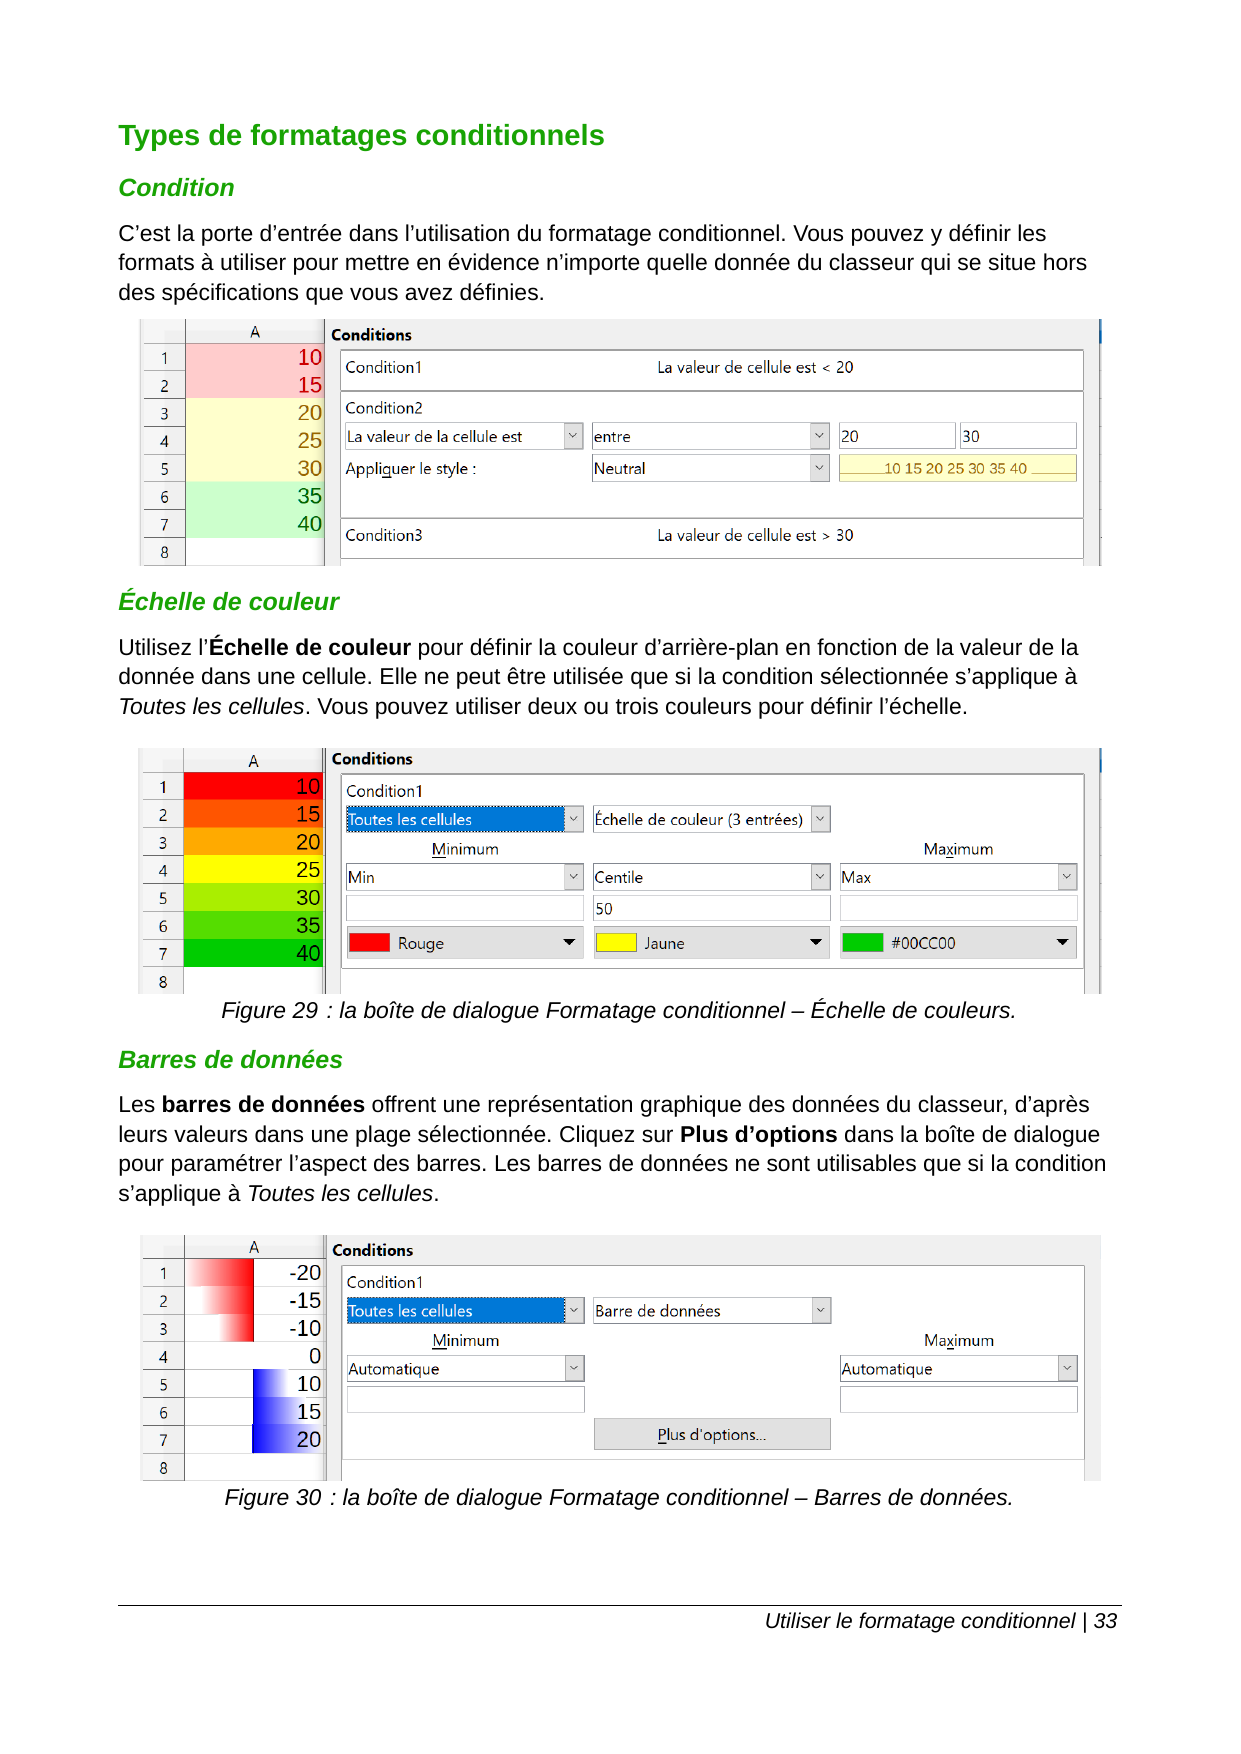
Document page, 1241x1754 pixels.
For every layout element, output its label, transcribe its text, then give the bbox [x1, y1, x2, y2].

subtitle Échelle de couleur [118, 586, 1122, 616]
subtitle Types de formatages conditionnels [118, 118, 1122, 152]
text Utilisez l’Échelle de couleur pour définir la couleur d’arrière-plan en fonction de la valeur de la donnée dans une cellule. Elle ne peut être utilisée que si la condition sélectionnée s’applique à Toutes les cellules. Vous pouvez utiliser deux ou trois couleurs pour définir l’échelle. [118, 631, 1122, 719]
text C’est la porte d’entrée dans l’utilisation du formatage conditionnel. Vous pouvez y définir les formats à utiliser pour mettre en évidence n’importe quelle donnée du classeur qui se situe hors des spécifications que vous avez définies. [118, 216, 1122, 305]
subtitle Barres de données [118, 1044, 1122, 1073]
picture [138, 319, 1102, 566]
picture [138, 748, 1102, 994]
picture [140, 1235, 1101, 1481]
subtitle Condition [118, 172, 1122, 202]
text Les barres de données offrent une représentation graphique des données du classeur, d’après leurs valeurs dans une plage sélectionnée. Cliquez sur Plus d’options dans la boîte de dialogue pour paramétrer l’aspect des barres. Les barres de données ne sont utilisables que si la condition s’applique à Toutes les cellules. [118, 1088, 1122, 1206]
text Figure 30 : la boîte de dialogue Formatage conditionnel – Barres de données. [118, 1481, 1122, 1510]
text Figure 29 : la boîte de dialogue Formatage conditionnel – Échelle de couleurs. [118, 994, 1122, 1023]
